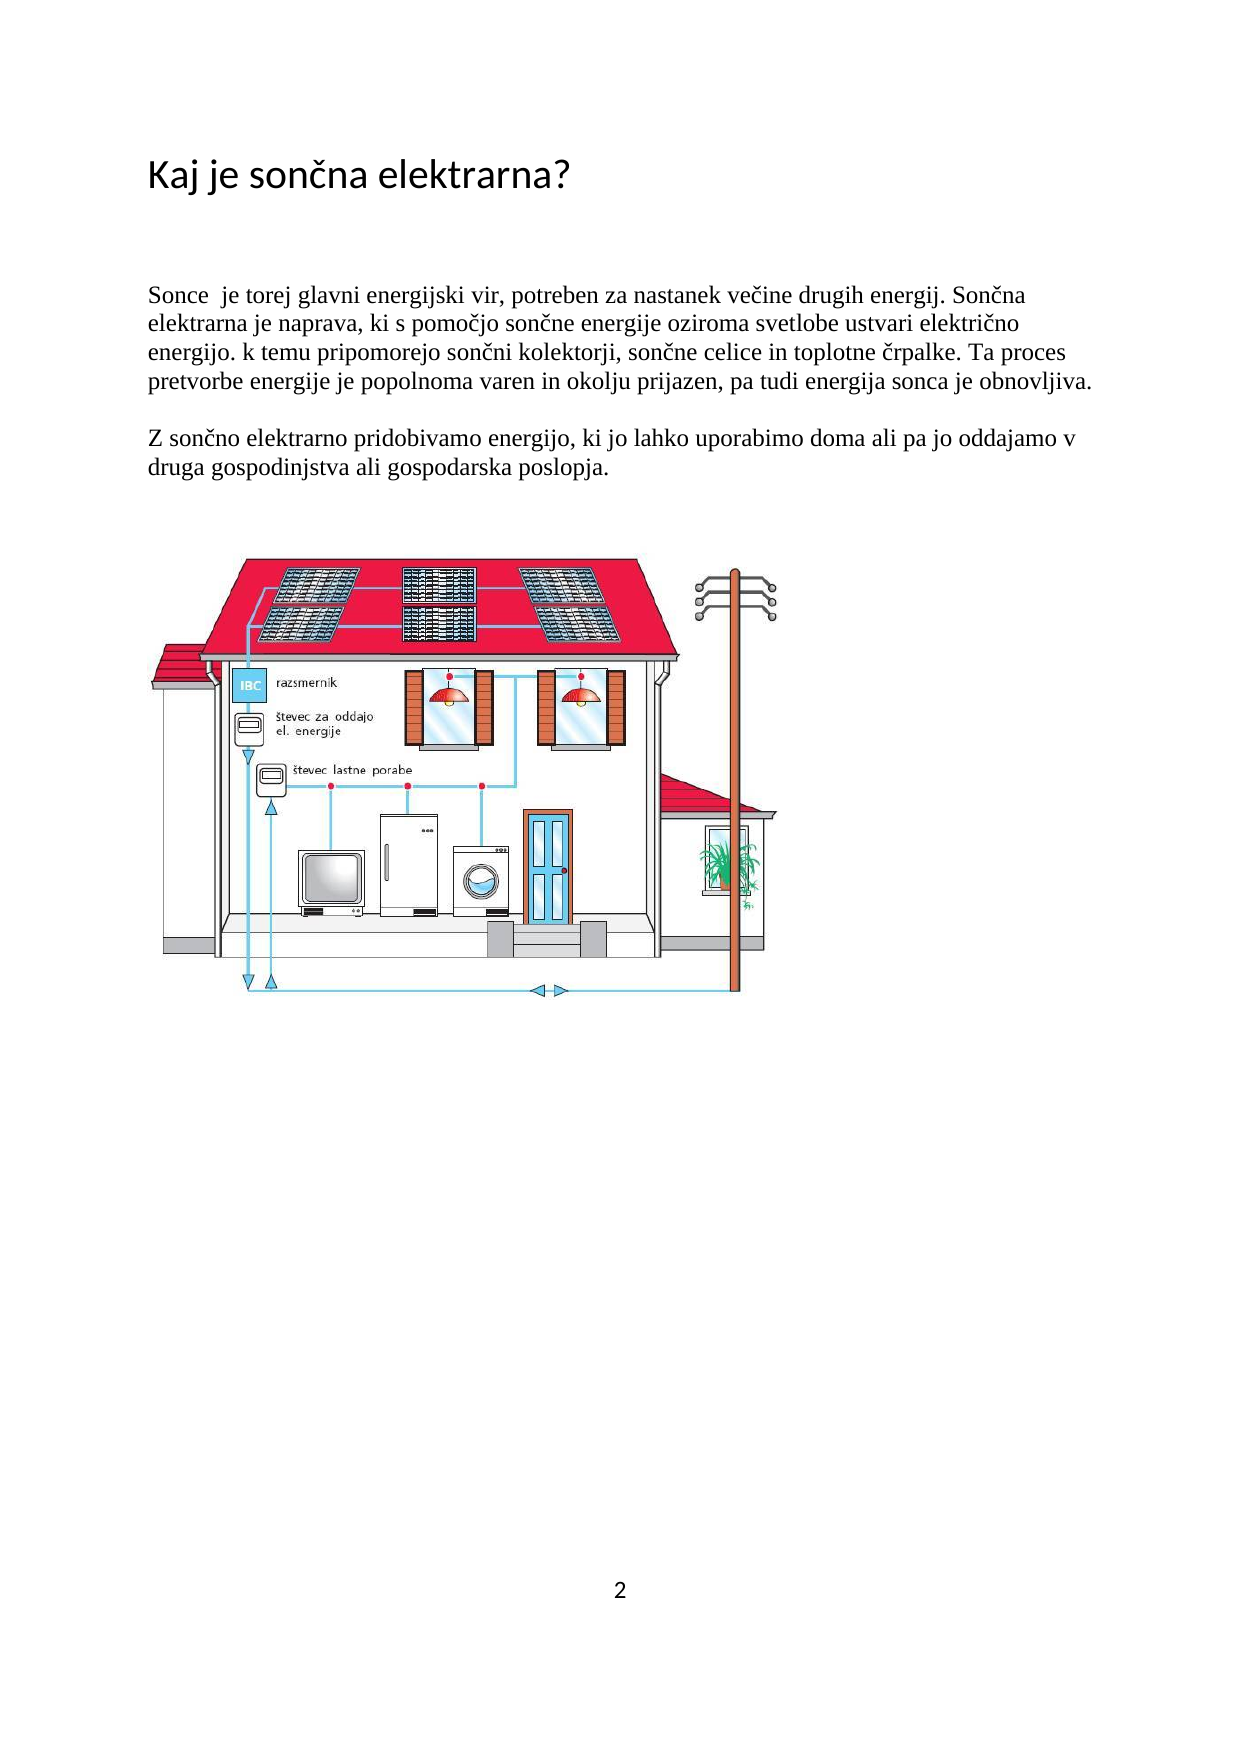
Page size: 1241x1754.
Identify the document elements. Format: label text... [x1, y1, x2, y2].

text Z sončno elektrarno pridobivamo energijo, ki jo lahko uporabimo doma ali pa jo oddajamo v druga gospodinjstva ali gospodarska poslopja. [148, 423, 1093, 481]
text Kaj je sončna elektrarna? [148, 148, 1093, 198]
text Sonce je torej glavni energijski vir, potreben za nastanek večine drugih energij. Sončna elektrarna je naprava, ki s pomočjo sončne energije oziroma svetlobe ustvari električno energijo. k temu pripomorejo sončni kolektorji, sončne celice in toplotne črpalke. Ta proces pretvorbe energije je popolnoma varen in okolju prijazen, pa tudi energija sonca je obnovljiva. [148, 280, 1093, 395]
picture [147, 538, 779, 1000]
text 2 [148, 1574, 1093, 1605]
